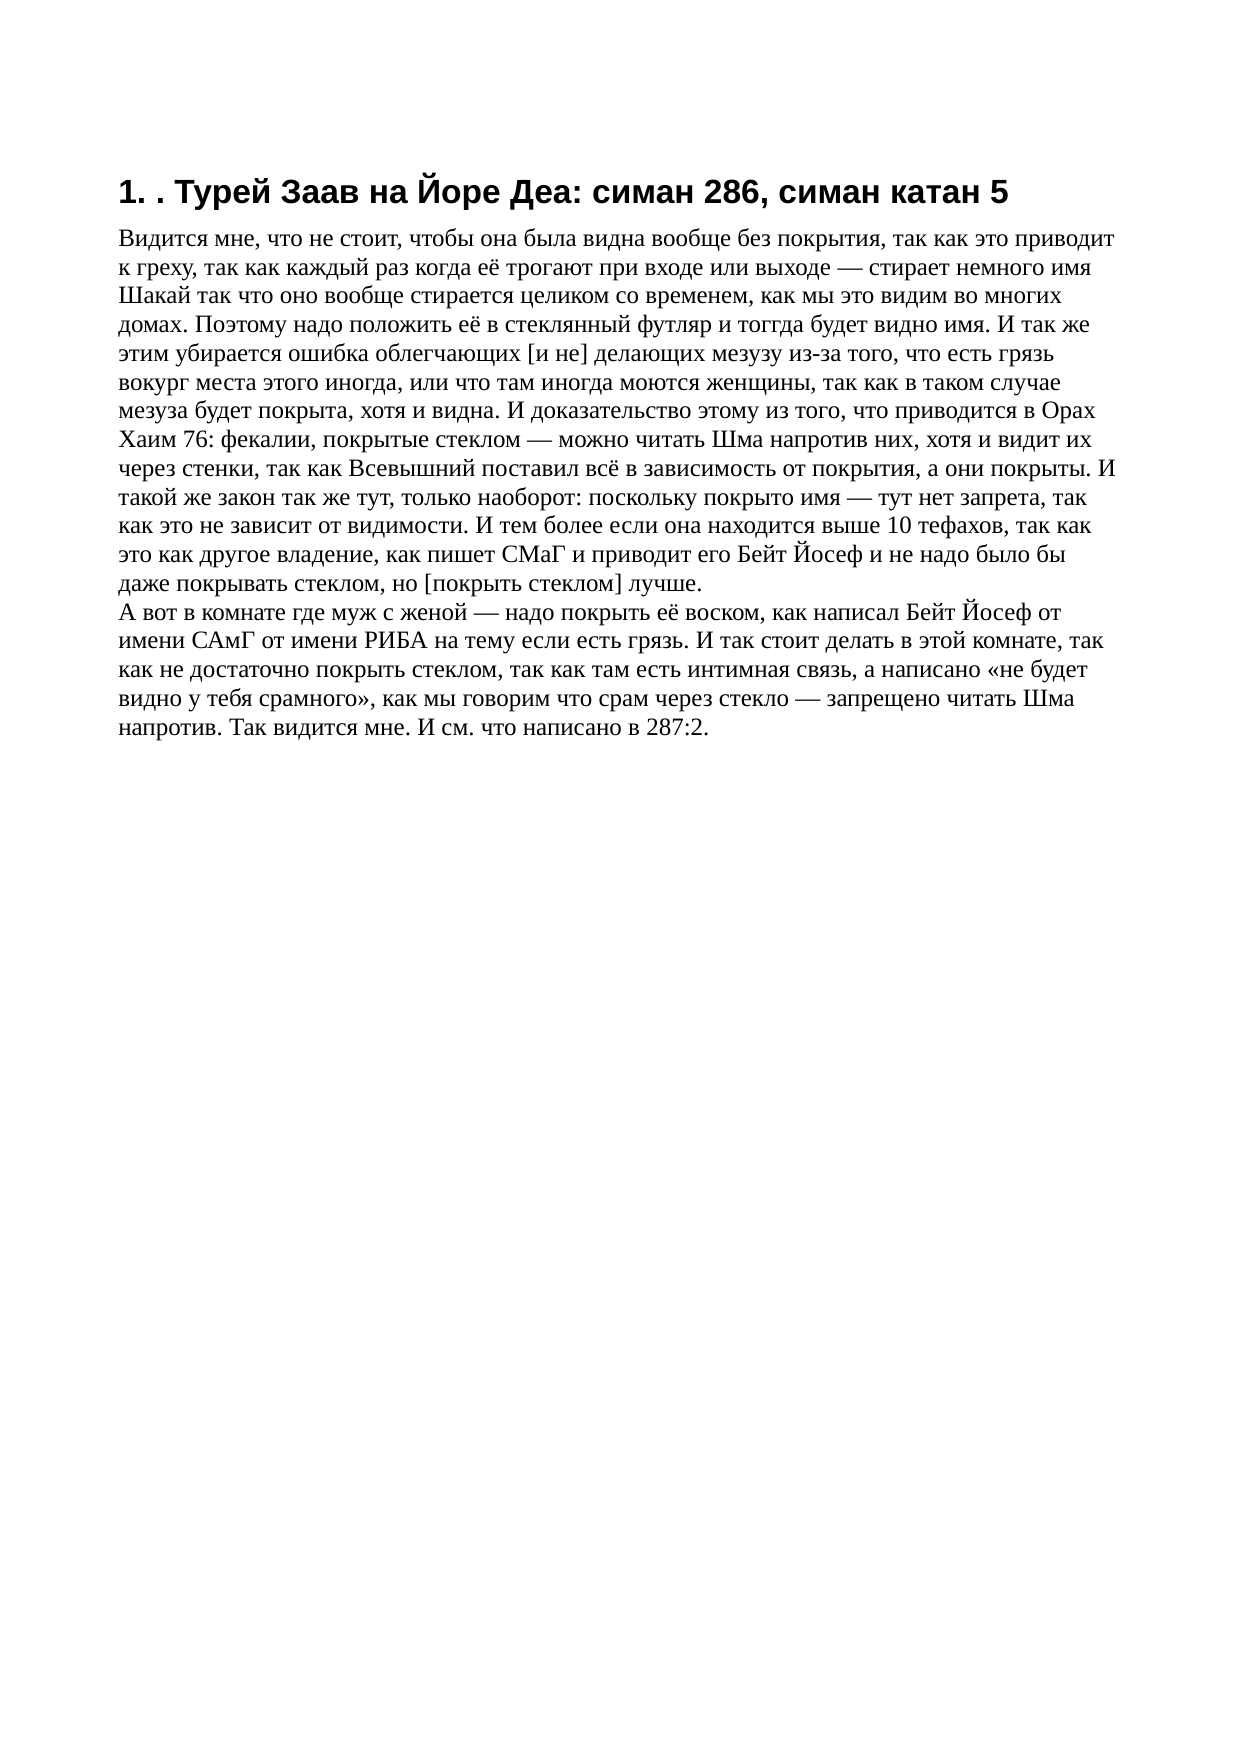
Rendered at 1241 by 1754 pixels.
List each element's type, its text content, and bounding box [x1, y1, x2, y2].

text Видится мне, что не стоит, чтобы она была видна вообще без покрытия, так как это приводит к греху, так как каждый раз когда её трогают при входе или выходе — стирает немного имя Шакай так что оно вообще стирается целиком со временем, как мы это видим во многих домах. Поэтому надо положить её в стеклянный футляр и тоггда будет видно имя. И так же этим убирается ошибка облегчающих [и не] делающих мезузу из-за того, что есть грязь вокург места этого иногда, или что там иногда моются женщины, так как в таком случае мезуза будет покрыта, хотя и видна. И доказательство этому из того, что приводится в Орах Хаим 76: фекалии, покрытые стеклом — можно читать Шма напротив них, хотя и видит их через стенки, так как Всевышний поставил всё в зависимость от покрытия, а они покрыты. И такой же закон так же тут, только наоборот: поскольку покрыто имя — тут нет запрета, так как это не зависит от видимости. И тем более если она находится выше 10 тефахов, так как это как другое владение, как пишет СМаГ и приводит его Бейт Йосеф и не надо было бы даже покрывать стеклом, но [покрыть стеклом] лучше. [118, 176, 1122, 549]
text А вот в комнате где муж с женой — надо покрыть её воском, как написал Бейт Йосеф от имени САмГ от имени РИБА на тему если есть грязь. И так стоит делать в этой комнате, так как не достаточно покрыть стеклом, так как там есть интимная связь, а написано «не будет видно у тебя срамного», как мы говорим что срам через стекло — запрещено читать Шма напротив. Так видится мне. И см. что написано в 287:2. [118, 549, 1122, 693]
subtitle . Турей Заав на Йоре Деа: симан 286, симан катан 5 [118, 147, 1122, 176]
